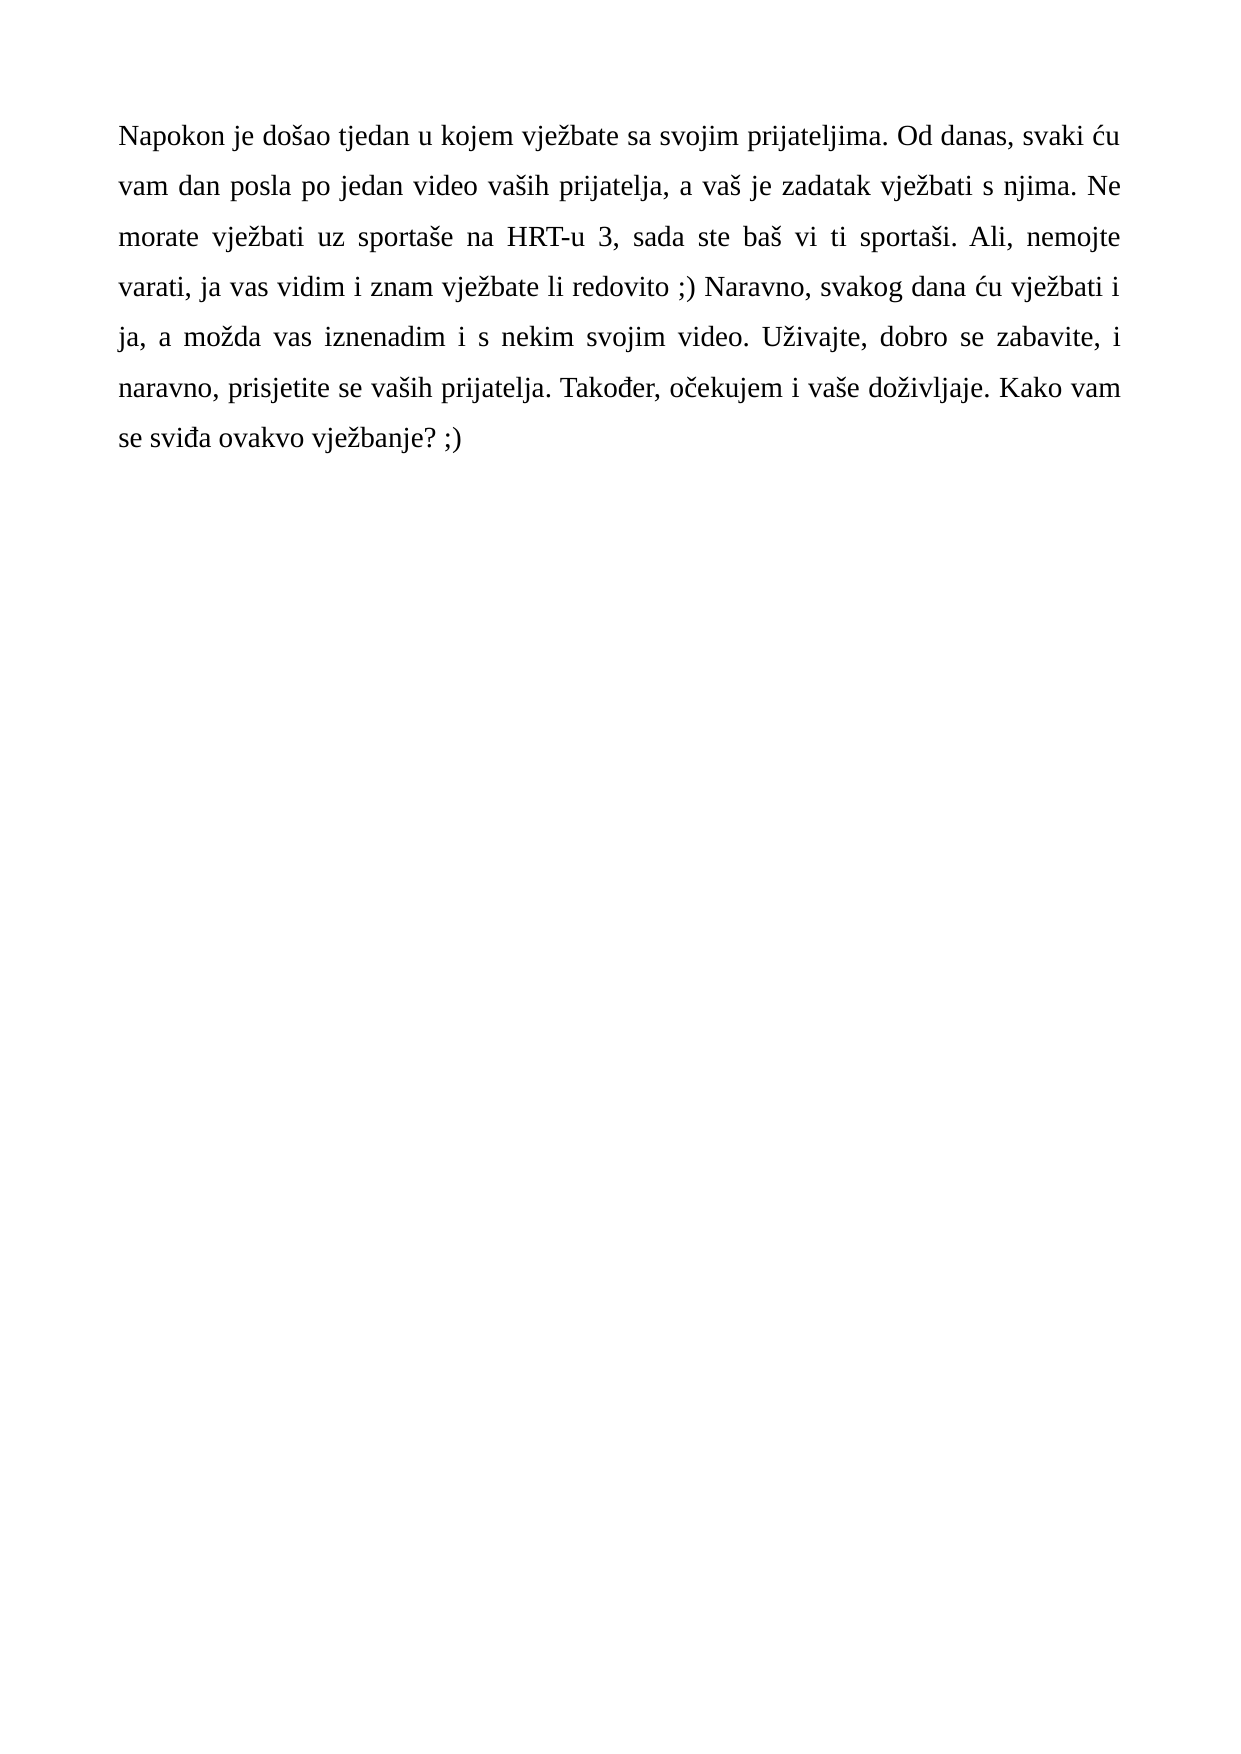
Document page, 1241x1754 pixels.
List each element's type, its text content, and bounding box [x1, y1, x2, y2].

text Napokon je došao tjedan u kojem vježbate sa svojim prijateljima. Od danas, svaki ću vam dan posla po jedan video vaših prijatelja, a vaš je zadatak vježbati s njima. Ne morate vježbati uz sportaše na HRT-u 3, sada ste baš vi ti sportaši. Ali, nemojte varati, ja vas vidim i znam vježbate li redovito ;) Naravno, svakog dana ću vježbati i ja, a možda vas iznenadim i s nekim svojim video. Uživajte, dobro se zabavite, i naravno, prisjetite se vaših prijatelja. Također, očekujem i vaše doživljaje. Kako vam se sviđa ovakvo vježbanje? ;) [118, 118, 1122, 453]
